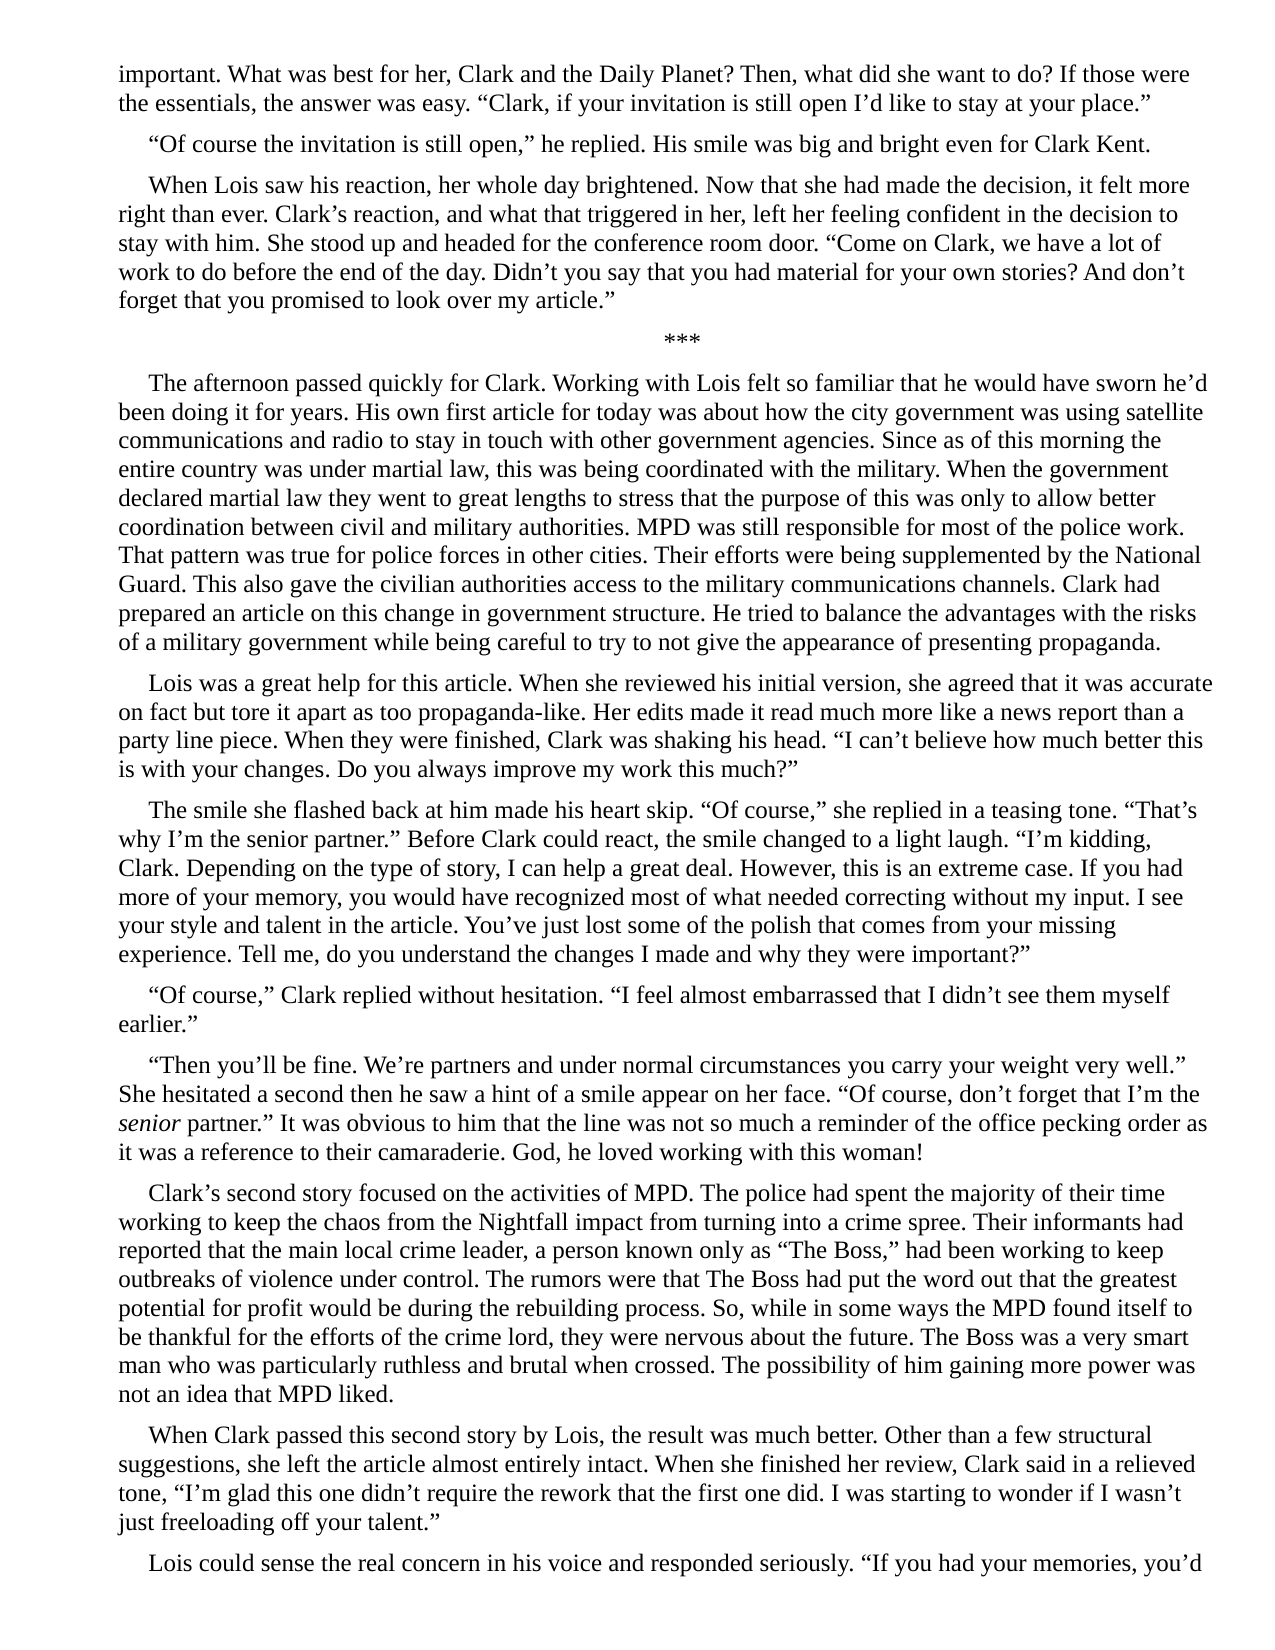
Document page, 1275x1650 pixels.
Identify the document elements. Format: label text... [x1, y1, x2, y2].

text When Lois saw his reaction, her whole day brightened. Now that she had made the decision, it felt more right than ever. Clark’s reaction, and what that triggered in her, left her feeling confident in the decision to stay with him. She stood up and headed for the conference room door. “Come on Clark, we have a lot of work to do before the end of the day. Didn’t you say that you had material for your own stories? And don’t forget that you promised to look over my article.” [118, 170, 1216, 314]
text important. What was best for her, Clark and the Daily Planet? Then, what did she want to do? If those were the essentials, the answer was easy. “Clark, if your invitation is still open I’d like to stay at your place.” [118, 59, 1216, 117]
text The afternoon passed quickly for Clark. Working with Lois felt so familiar that he would have sworn he’d been doing it for years. His own first article for today was about how the city government was using satellite communications and radio to stay in touch with other government agencies. Since as of this morning the entire country was under martial law, this was being coordinated with the military. When the government declared martial law they went to great lengths to stress that the purpose of this was only to allow better coordination between civil and military authorities. MPD was still responsible for most of the police work. That pattern was true for police forces in other cities. Their efforts were being supplemented by the National Guard. This also gave the civilian authorities access to the military communications channels. Clark had prepared an article on this change in government structure. He tried to balance the advantages with the risks of a military government while being careful to try to not give the appearance of presenting propaganda. [118, 368, 1216, 655]
text “Then you’ll be fine. We’re partners and under normal circumstances you carry your weight very well.” She hesitated a second then he saw a hint of a smile appear on her face. “Of course, don’t forget that I’m the senior partner.” It was obvious to him that the line was not so much a reminder of the office pecking order as it was a reference to their camaraderie. God, he loved working with this woman! [118, 1050, 1216, 1165]
text “Of course the invitation is still open,” he replied. His smile was big and bright even for Clark Kent. [118, 129, 1216, 158]
text Lois was a great help for this article. When she reviewed his initial version, she agreed that it was accurate on fact but tore it apart as too propaganda-like. Her edits made it read much more like a news report than a party line piece. When they were finished, Clark was shaking his head. “I can’t believe how much better this is with your changes. Do you always improve my work this much?” [118, 668, 1216, 783]
text Lois could sense the real concern in his voice and responded seriously. “If you had your memories, you’d [118, 1548, 1216, 1577]
text The smile she flashed back at him made his heart skip. “Of course,” she replied in a teasing tone. “That’s why I’m the senior partner.” Before Clark could react, the smile changed to a light laugh. “I’m kidding, Clark. Depending on the type of story, I can help a great deal. However, this is an extreme case. If you had more of your memory, you would have recognized most of what needed correcting without my input. I see your style and talent in the article. You’ve just lost some of the polish that comes from your missing experience. Tell me, do you understand the changes I made and why they were important?” [118, 795, 1216, 968]
text When Clark passed this second story by Lois, the result was much better. Other than a few structural suggestions, she left the article almost entirely intact. When she finished her review, Clark said in a relieved tone, “I’m glad this one didn’t require the rework that the first one did. I was starting to wonder if I wasn’t just freeloading off your talent.” [118, 1420, 1216, 1535]
text Clark’s second story focused on the activities of MPD. The police had spent the majority of their time working to keep the chaos from the Nightfall impact from turning into a crime spree. Their informants had reported that the main local crime leader, a person known only as “The Boss,” had been working to keep outbreaks of violence under control. The rumors were that The Boss had put the word out that the greatest potential for profit would be during the rebuilding process. So, while in some ways the MPD found itself to be thankful for the efforts of the crime lord, they were nervous about the future. The Boss was a very smart man who was particularly ruthless and brutal when crossed. The possibility of him gaining more power was not an idea that MPD liked. [118, 1178, 1216, 1408]
text “Of course,” Clark replied without hesitation. “I feel almost embarrassed that I didn’t see them myself earlier.” [118, 980, 1216, 1038]
text *** [118, 327, 1216, 355]
